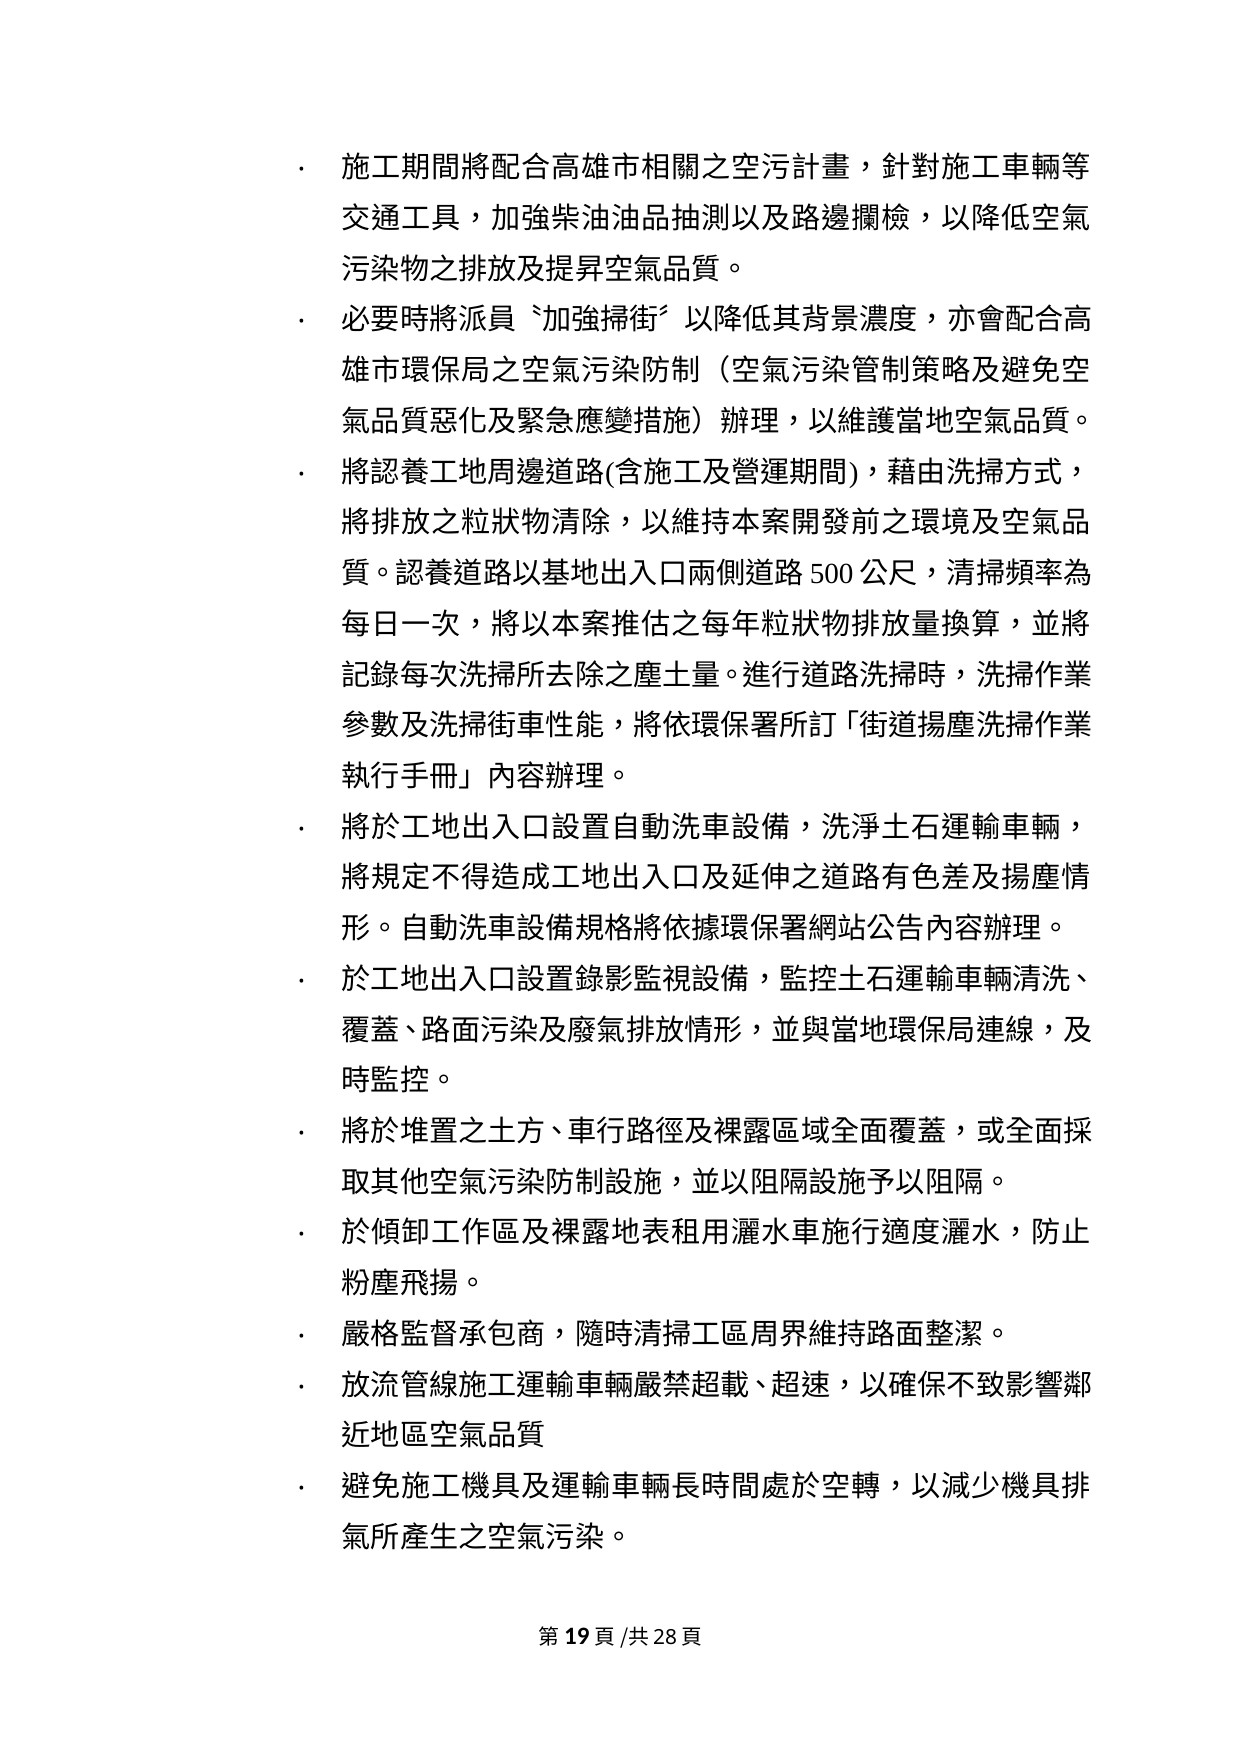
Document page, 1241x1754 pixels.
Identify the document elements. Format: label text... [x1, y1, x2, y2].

text ‧ 於傾卸工作區及裸露地表租用灑水車施行適度灑水，防止粉塵飛揚。 [298, 1209, 1092, 1302]
text ‧ 將於堆置之土方、車行路徑及裸露區域全面覆蓋，或全面採取其他空氣污染防制設施，並以阻隔設施予以阻隔。 [298, 1108, 1092, 1201]
text ‧ 避免施工機具及運輸車輛長時間處於空轉，以減少機具排氣所產生之空氣污染。 [298, 1463, 1092, 1556]
text ‧ 將認養工地周邊道路(含施工及營運期間)，藉由洗掃方式，將排放之粒狀物清除，以維持本案開發前之環境及空氣品質。認養道路以基地出入口兩側道路500公尺，清掃頻率為每日一次，將以本案推估之每年粒狀物排放量換算，並將記錄每次洗掃所去除之塵土量。進行道路洗掃時，洗掃作業參數及洗掃街車性能，將依環保署所訂「街道揚塵洗掃作業執行手冊」內容辦理。 [298, 448, 1092, 795]
text ‧ 施工期間將配合高雄市相關之空污計畫，針對施工車輛等交通工具，加強柴油油品抽測以及路邊攔檢，以降低空氣污染物之排放及提昇空氣品質。 [298, 144, 1092, 287]
text ‧ 於工地出入口設置錄影監視設備，監控土石運輸車輛清洗、覆蓋、路面污染及廢氣排放情形，並與當地環保局連線，及時監控。 [298, 955, 1092, 1099]
text ‧ 嚴格監督承包商，隨時清掃工區周界維持路面整潔。 [298, 1311, 1092, 1353]
text ‧ 放流管線施工運輸車輛嚴禁超載、超速，以確保不致影響鄰近地區空氣品質 [298, 1361, 1092, 1454]
text ‧ 必要時將派員〝加強掃街〞以降低其背景濃度，亦會配合高雄市環保局之空氣污染防制（空氣污染管制策略及避免空氣品質惡化及緊急應變措施）辦理，以維護當地空氣品質。 [298, 296, 1092, 440]
text ‧ 將於工地出入口設置自動洗車設備，洗淨土石運輸車輛，將規定不得造成工地出入口及延伸之道路有色差及揚塵情形。自動洗車設備規格將依據環保署網站公告內容辦理。 [298, 803, 1092, 947]
